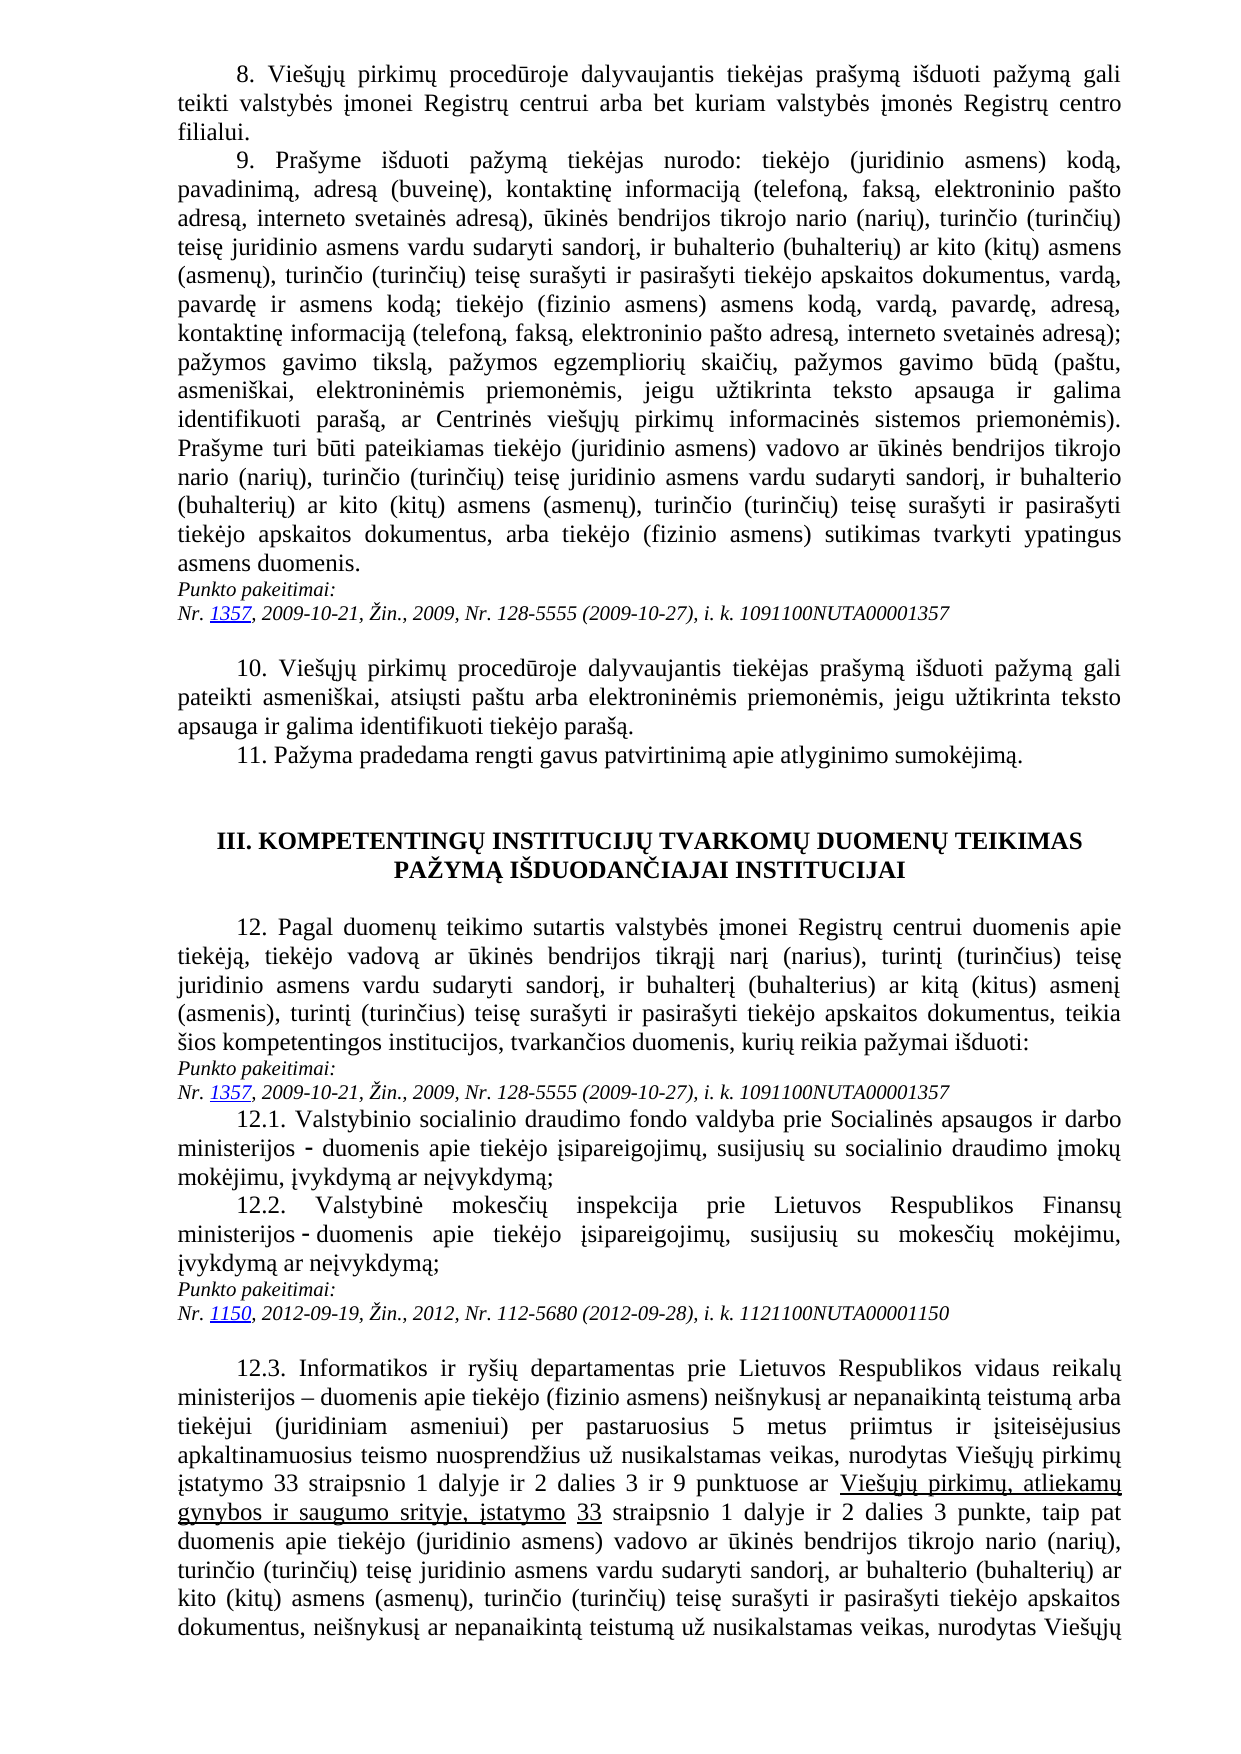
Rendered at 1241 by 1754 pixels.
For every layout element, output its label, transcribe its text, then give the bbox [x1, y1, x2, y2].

text 12.1. Valstybinio socialinio draudimo fondo valdyba prie Socialinės apsaugos ir darbo ministerijos  duomenis apie tiekėjo įsipareigojimų, susijusių su socialinio draudimo įmokų mokėjimu, įvykdymą ar neįvykdymą; [177, 1104, 1122, 1190]
text Nr. 1150, 2012-09-19, Žin., 2012, Nr. 112-5680 (2012-09-28), i. k. 1121100NUTA00001150 [177, 1301, 1122, 1325]
text Nr. 1357, 2009-10-21, Žin., 2009, Nr. 128-5555 (2009-10-27), i. k. 1091100NUTA00001357 [177, 601, 1122, 625]
text 11. Pažyma pradedama rengti gavus patvirtinimą apie atlyginimo sumokėjimą. [177, 740, 1122, 768]
text 12.3. Informatikos ir ryšių departamentas prie Lietuvos Respublikos vidaus reikalų ministerijos – duomenis apie tiekėjo (fizinio asmens) neišnykusį ar nepanaikintą teistumą arba tiekėjui (juridiniam asmeniui) per pastaruosius 5 metus priimtus ir įsiteisėjusius apkaltinamuosius teismo nuosprendžius už nusikalstamas veikas, nurodytas Viešųjų pirkimų įstatymo 33 straipsnio 1 dalyje ir 2 dalies 3 ir 9 punktuose ar Viešųjų pirkimų, atliekamų gynybos ir saugumo srityje, įstatymo 33 straipsnio 1 dalyje ir 2 dalies 3 punkte, taip pat duomenis apie tiekėjo (juridinio asmens) vadovo ar ūkinės bendrijos tikrojo nario (narių), turinčio (turinčių) teisę juridinio asmens vardu sudaryti sandorį, ar buhalterio (buhalterių) ar kito (kitų) asmens (asmenų), turinčio (turinčių) teisę surašyti ir pasirašyti tiekėjo apskaitos dokumentus, neišnykusį ar nepanaikintą teistumą už nusikalstamas veikas, nurodytas Viešųjų [177, 1353, 1122, 1641]
text III. KOMPETENTINGŲ INSTITUCIJŲ TVARKOMŲ DUOMENŲ TEIKIMAS PAŽYMĄ IŠDUODANČIAJAI INSTITUCIJAI [177, 826, 1122, 883]
text 12.2. Valstybinė mokesčių inspekcija prie Lietuvos Respublikos Finansų ministerijos  duomenis apie tiekėjo įsipareigojimų, susijusių su mokesčių mokėjimu, įvykdymą ar neįvykdymą; [177, 1190, 1122, 1277]
text 8. Viešųjų pirkimų procedūroje dalyvaujantis tiekėjas prašymą išduoti pažymą gali teikti valstybės įmonei Registrų centrui arba bet kuriam valstybės įmonės Registrų centro filialui. [177, 59, 1122, 145]
text 10. Viešųjų pirkimų procedūroje dalyvaujantis tiekėjas prašymą išduoti pažymą gali pateikti asmeniškai, atsiųsti paštu arba elektroninėmis priemonėmis, jeigu užtikrinta teksto apsauga ir galima identifikuoti tiekėjo parašą. [177, 653, 1122, 740]
text Punkto pakeitimai: [177, 1277, 1122, 1301]
text 12. Pagal duomenų teikimo sutartis valstybės įmonei Registrų centrui duomenis apie tiekėją, tiekėjo vadovą ar ūkinės bendrijos tikrąjį narį (narius), turintį (turinčius) teisę juridinio asmens vardu sudaryti sandorį, ir buhalterį (buhalterius) ar kitą (kitus) asmenį (asmenis), turintį (turinčius) teisę surašyti ir pasirašyti tiekėjo apskaitos dokumentus, teikia šios kompetentingos institucijos, tvarkančios duomenis, kurių reikia pažymai išduoti: [177, 912, 1122, 1056]
text 9. Prašyme išduoti pažymą tiekėjas nurodo: tiekėjo (juridinio asmens) kodą, pavadinimą, adresą (buveinę), kontaktinę informaciją (telefoną, faksą, elektroninio pašto adresą, interneto svetainės adresą), ūkinės bendrijos tikrojo nario (narių), turinčio (turinčių) teisę juridinio asmens vardu sudaryti sandorį, ir buhalterio (buhalterių) ar kito (kitų) asmens (asmenų), turinčio (turinčių) teisę surašyti ir pasirašyti tiekėjo apskaitos dokumentus, vardą, pavardę ir asmens kodą; tiekėjo (fizinio asmens) asmens kodą, vardą, pavardę, adresą, kontaktinę informaciją (telefoną, faksą, elektroninio pašto adresą, interneto svetainės adresą); pažymos gavimo tikslą, pažymos egzempliorių skaičių, pažymos gavimo būdą (paštu, asmeniškai, elektroninėmis priemonėmis, jeigu užtikrinta teksto apsauga ir galima identifikuoti parašą, ar Centrinės viešųjų pirkimų informacinės sistemos priemonėmis). Prašyme turi būti pateikiamas tiekėjo (juridinio asmens) vadovo ar ūkinės bendrijos tikrojo nario (narių), turinčio (turinčių) teisę juridinio asmens vardu sudaryti sandorį, ir buhalterio (buhalterių) ar kito (kitų) asmens (asmenų), turinčio (turinčių) teisę surašyti ir pasirašyti tiekėjo apskaitos dokumentus, arba tiekėjo (fizinio asmens) sutikimas tvarkyti ypatingus asmens duomenis. [177, 145, 1122, 577]
text Nr. 1357, 2009-10-21, Žin., 2009, Nr. 128-5555 (2009-10-27), i. k. 1091100NUTA00001357 [177, 1080, 1122, 1104]
text Punkto pakeitimai: [177, 577, 1122, 601]
text Punkto pakeitimai: [177, 1056, 1122, 1080]
